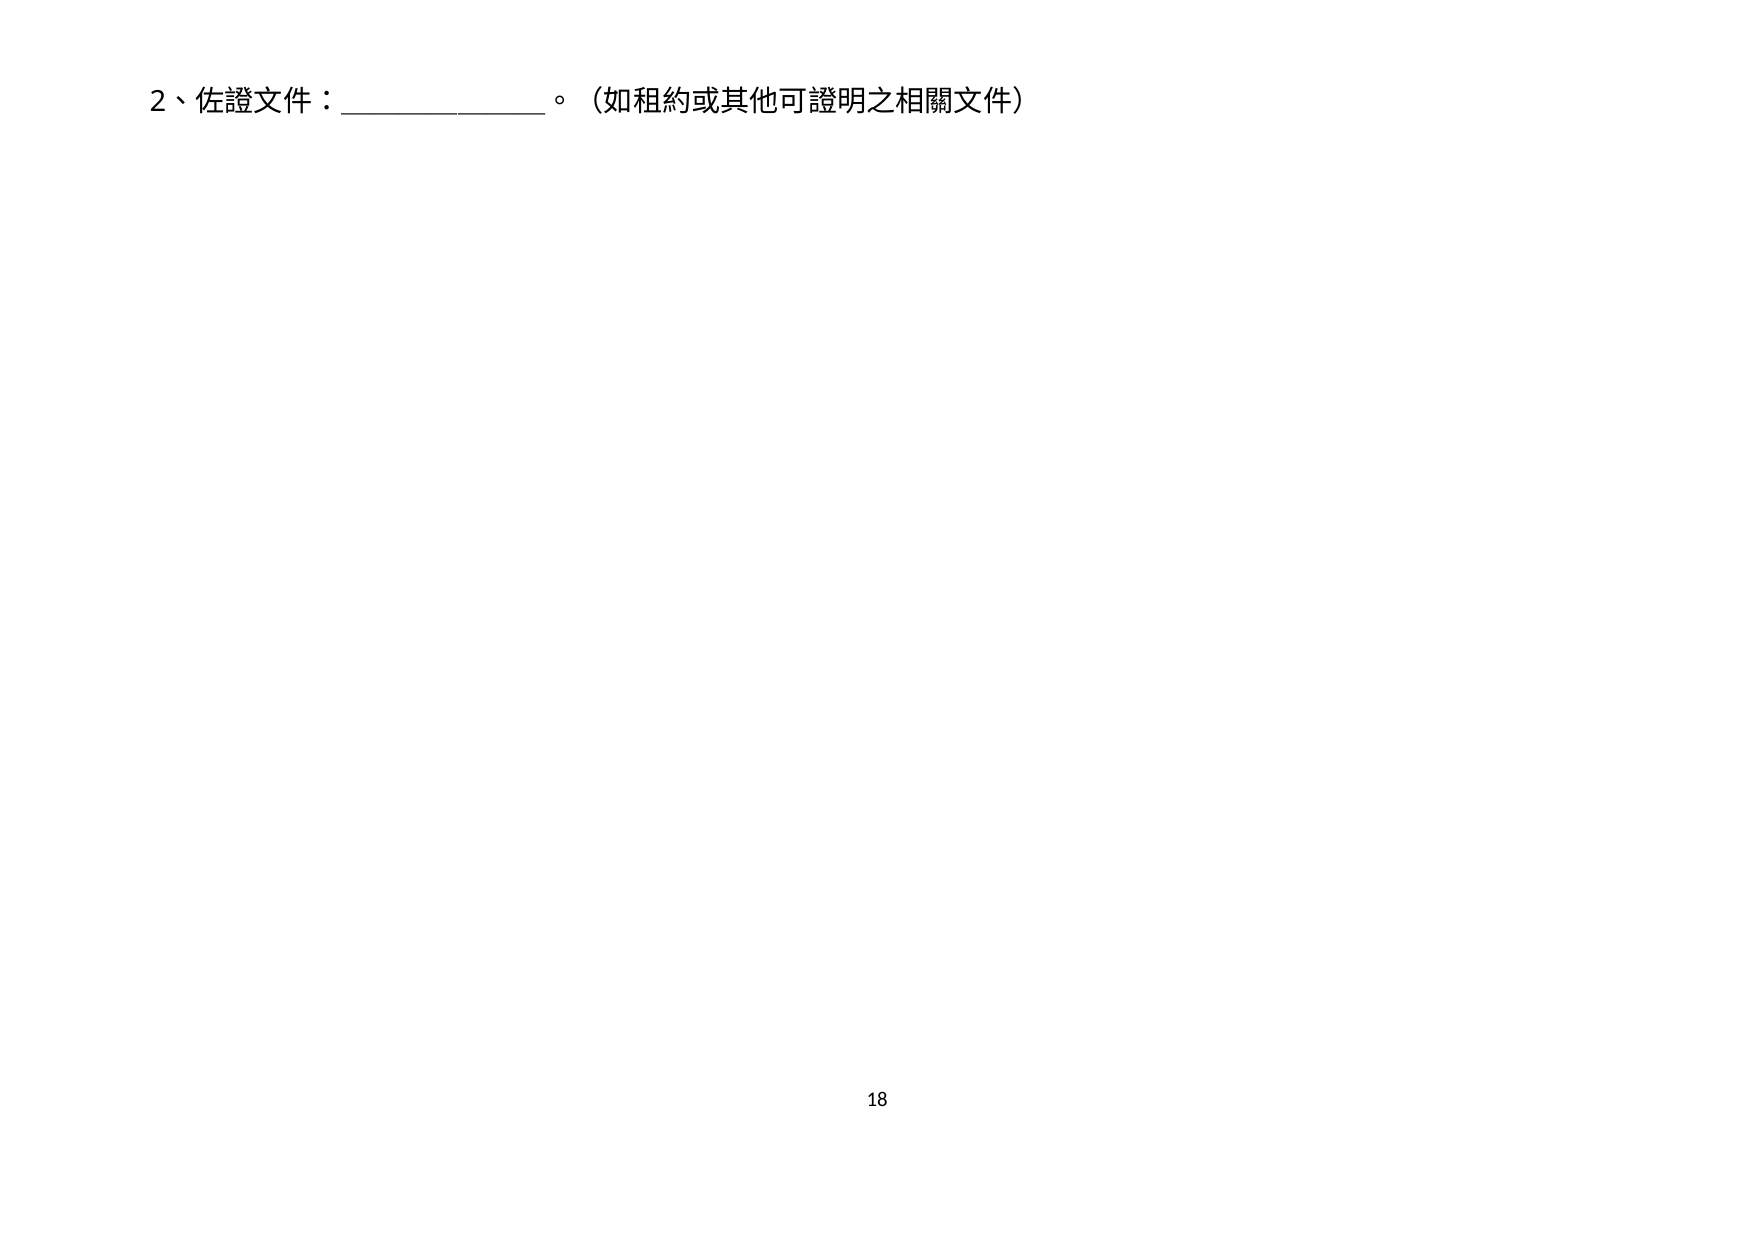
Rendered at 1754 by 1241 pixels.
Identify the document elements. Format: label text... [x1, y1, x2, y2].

text 2、佐證文件：＿＿＿＿＿＿＿。（如租約或其他可證明之相關文件） [104, 75, 1679, 121]
